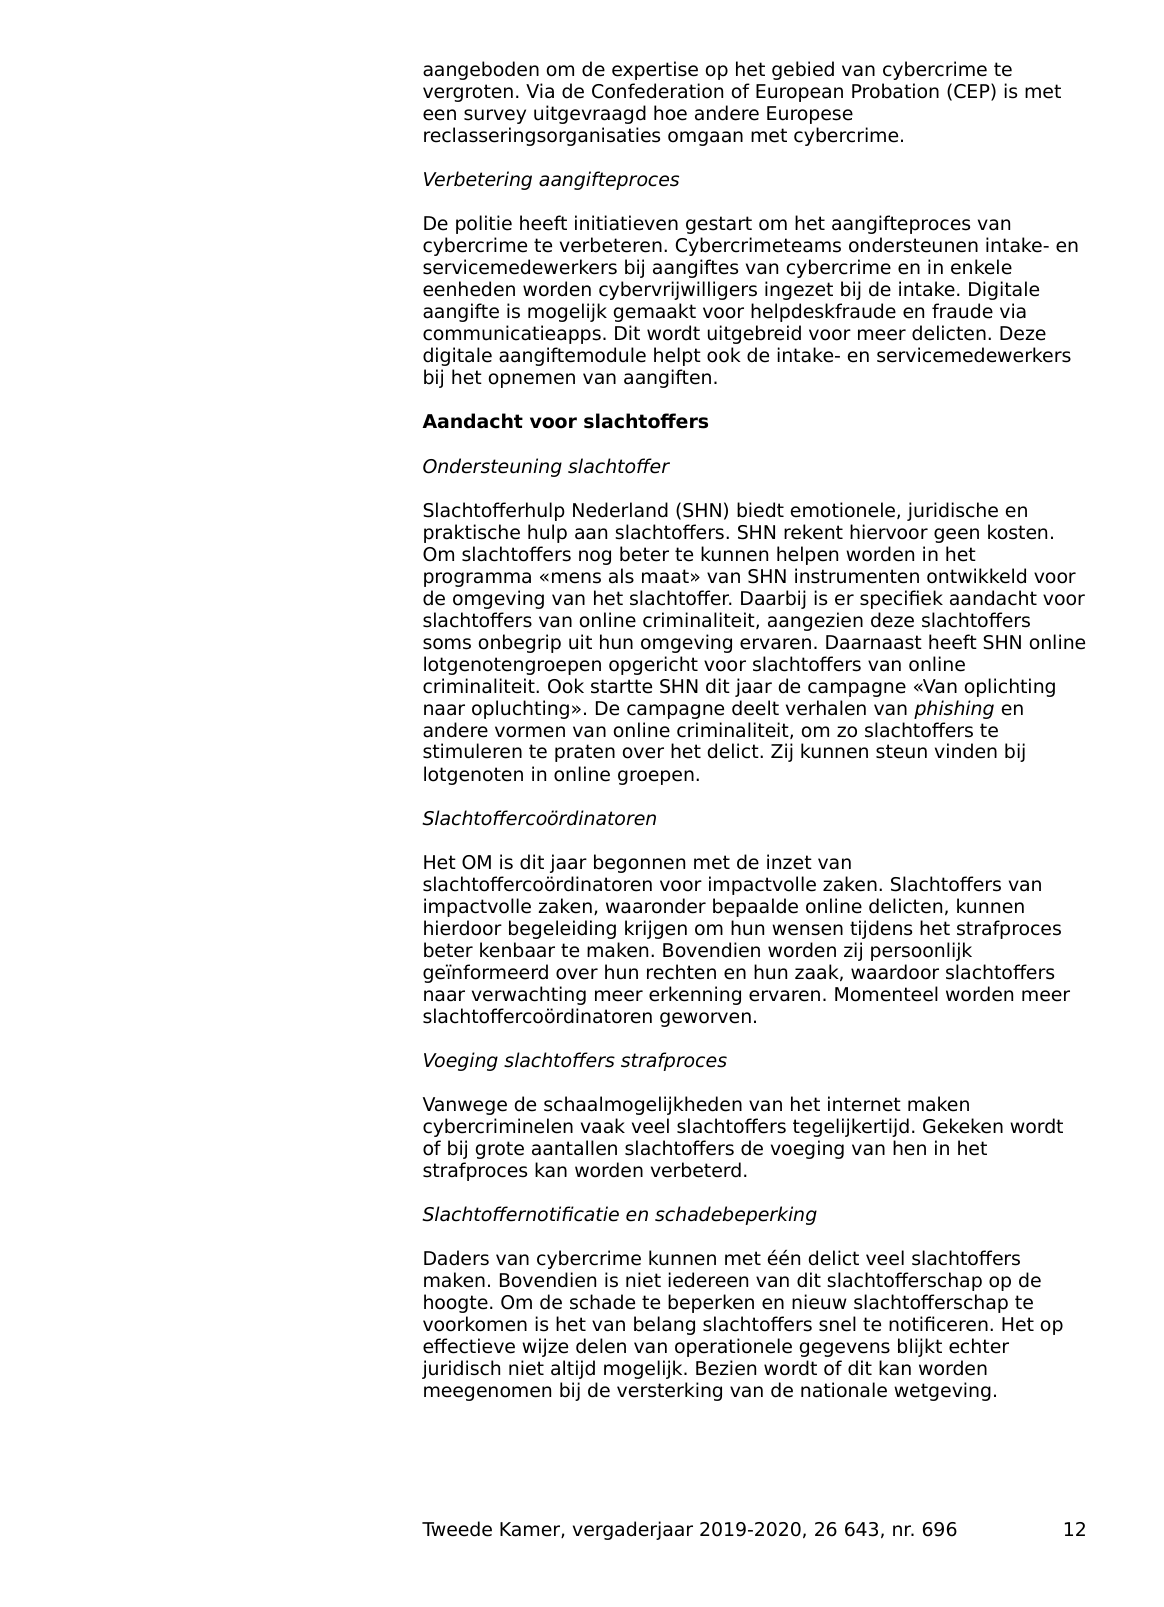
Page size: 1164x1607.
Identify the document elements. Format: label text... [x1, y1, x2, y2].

text Vanwege de schaalmogelijkheden van het internet maken cybercriminelen vaak veel slachtoffers tegelijkertijd. Gekeken wordt of bij grote aantallen slachtoffers de voeging van hen in het strafproces kan worden verbeterd. [422, 1094, 1087, 1182]
subtitle Verbetering aangifteproces [422, 169, 1087, 191]
text Daders van cybercrime kunnen met één delict veel slachtoffers maken. Bovendien is niet iedereen van dit slachtofferschap op de hoogte. Om de schade te beperken en nieuw slachtofferschap te voorkomen is het van belang slachtoffers snel te notificeren. Het op effectieve wijze delen van operationele gegevens blijkt echter juridisch niet altijd mogelijk. Bezien wordt of dit kan worden meegenomen bij de versterking van de nationale wetgeving. [422, 1248, 1087, 1402]
text Slachtofferhulp Nederland (SHN) biedt emotionele, juridische en praktische hulp aan slachtoffers. SHN rekent hiervoor geen kosten. Om slachtoffers nog beter te kunnen helpen worden in het programma «mens als maat» van SHN instrumenten ontwikkeld voor de omgeving van het slachtoffer. Daarbij is er specifiek aandacht voor slachtoffers van online criminaliteit, aangezien deze slachtoffers soms onbegrip uit hun omgeving ervaren. Daarnaast heeft SHN online lotgenotengroepen opgericht voor slachtoffers van online criminaliteit. Ook startte SHN dit jaar de campagne «Van oplichting naar opluchting». De campagne deelt verhalen van phishing en andere vormen van online criminaliteit, om zo slachtoffers te stimuleren te praten over het delict. Zij kunnen steun vinden bij lotgenoten in online groepen. [422, 500, 1087, 785]
subtitle Slachtoffernotificatie en schadebeperking [422, 1204, 1087, 1226]
text De politie heeft initiatieven gestart om het aangifteproces van cybercrime te verbeteren. Cybercrimeteams ondersteunen intake- en servicemedewerkers bij aangiftes van cybercrime en in enkele eenheden worden cybervrijwilligers ingezet bij de intake. Digitale aangifte is mogelijk gemaakt voor helpdeskfraude en fraude via communicatieapps. Dit wordt uitgebreid voor meer delicten. Deze digitale aangiftemodule helpt ook de intake- en servicemedewerkers bij het opnemen van aangiften. [422, 213, 1087, 389]
subtitle Ondersteuning slachtoffer [422, 456, 1087, 477]
subtitle Voeging slachtoffers strafproces [422, 1050, 1087, 1072]
subtitle Aandacht voor slachtoffers [422, 411, 1087, 433]
text aangeboden om de expertise op het gebied van cybercrime te vergroten. Via de Confederation of European Probation (CEP) is met een survey uitgevraagd hoe andere Europese reclasseringsorganisaties omgaan met cybercrime. [422, 59, 1087, 147]
text Het OM is dit jaar begonnen met de inzet van slachtoffercoördinatoren voor impactvolle zaken. Slachtoffers van impactvolle zaken, waaronder bepaalde online delicten, kunnen hierdoor begeleiding krijgen om hun wensen tijdens het strafproces beter kenbaar te maken. Bovendien worden zij persoonlijk geïnformeerd over hun rechten en hun zaak, waardoor slachtoffers naar verwachting meer erkenning ervaren. Momenteel worden meer slachtoffercoördinatoren geworven. [422, 852, 1087, 1028]
subtitle Slachtoffercoördinatoren [422, 808, 1087, 829]
